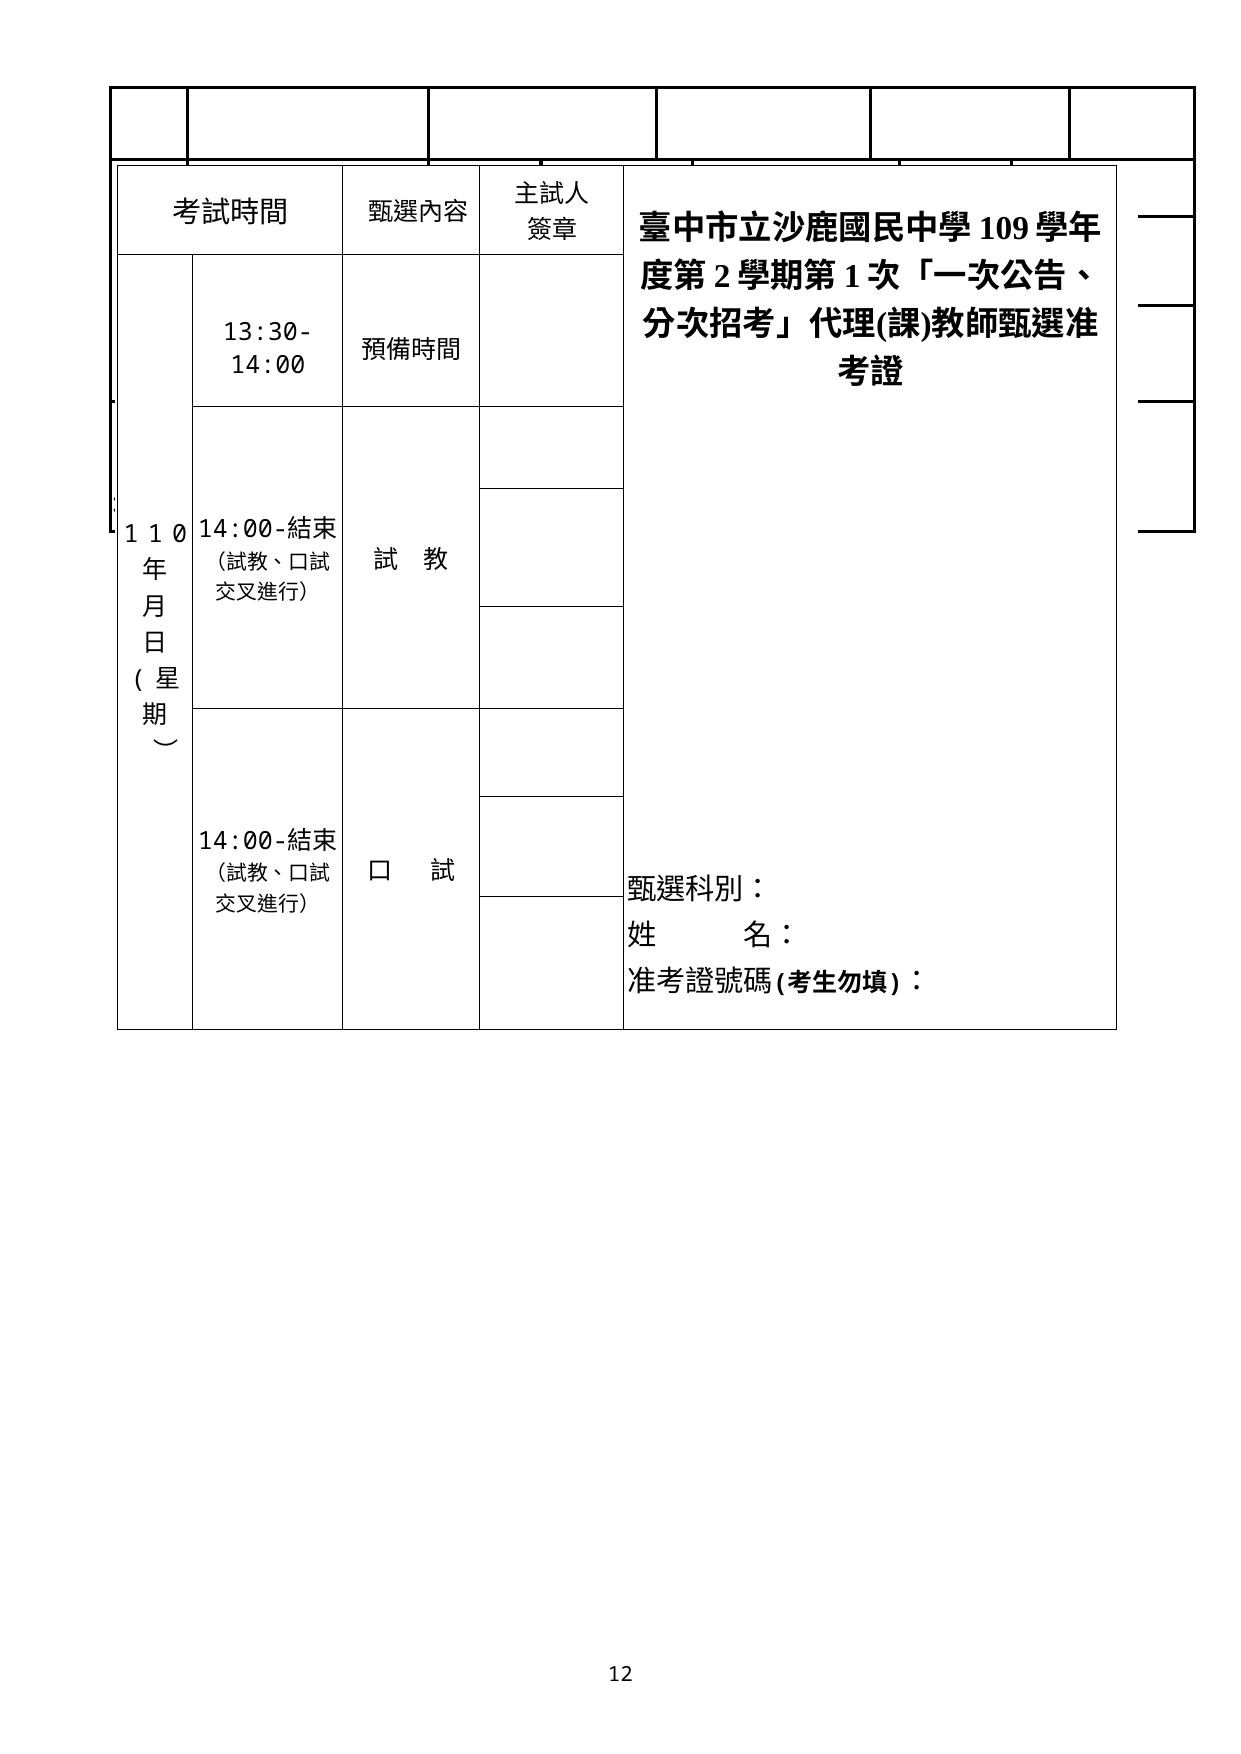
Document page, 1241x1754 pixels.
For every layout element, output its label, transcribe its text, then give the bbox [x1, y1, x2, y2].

table_cell 曾服務之機關學校 [189, 161, 427, 165]
table_cell 試 教 [343, 407, 479, 707]
table_cell [480, 709, 623, 796]
table_cell [1138, 307, 1193, 400]
table_cell [480, 489, 623, 606]
table_cell 口 試 [343, 709, 479, 1029]
table_cell 應 繳 驗 證 件 [112, 89, 186, 158]
table_cell [480, 255, 623, 406]
table_cell 職 稱 [901, 161, 1010, 165]
table_cell 經 歷 [112, 161, 186, 400]
table_cell □其他 [189, 89, 427, 158]
table_cell 曾服務之機關學校 [694, 161, 898, 165]
table_cell [1071, 89, 1193, 158]
table_cell 14:00-結束 （試教、口試 交叉進行） [193, 709, 342, 1029]
table_cell 13:30-14:00 [193, 255, 342, 406]
table_header 考試時間 [118, 166, 342, 253]
table_cell 14:00-結束 （試教、口試 交叉進行） [193, 407, 342, 707]
table_cell 填表人簽章： 填表日期： 年 月 日 [1138, 403, 1193, 529]
table_cell 110年 月 日(星期 ︶ [118, 255, 192, 1029]
table_cell [1138, 218, 1193, 304]
table_cell [658, 89, 869, 158]
table_cell 起 迄 年 月 [1013, 161, 1193, 214]
table_header 甄選內容 [343, 166, 479, 253]
table_cell 職 稱 [430, 161, 539, 165]
table_cell [480, 897, 623, 1029]
table_cell 預備時間 [343, 255, 479, 406]
table_cell [430, 89, 655, 158]
table_cell [872, 89, 1068, 158]
table_header 臺中市立沙鹿國民中學109學年度第2學期第1次「一次公告、分次招考」代理(課)教師甄選准考證 甄選科別： 姓 名： 准考證號碼(考生勿填)： [624, 166, 1116, 1029]
table_cell 起 迄 年 月 [543, 161, 691, 165]
table_cell [480, 797, 623, 896]
table_cell [480, 407, 623, 488]
table_cell [480, 607, 623, 707]
table_header 主試人 簽章 [480, 166, 623, 253]
